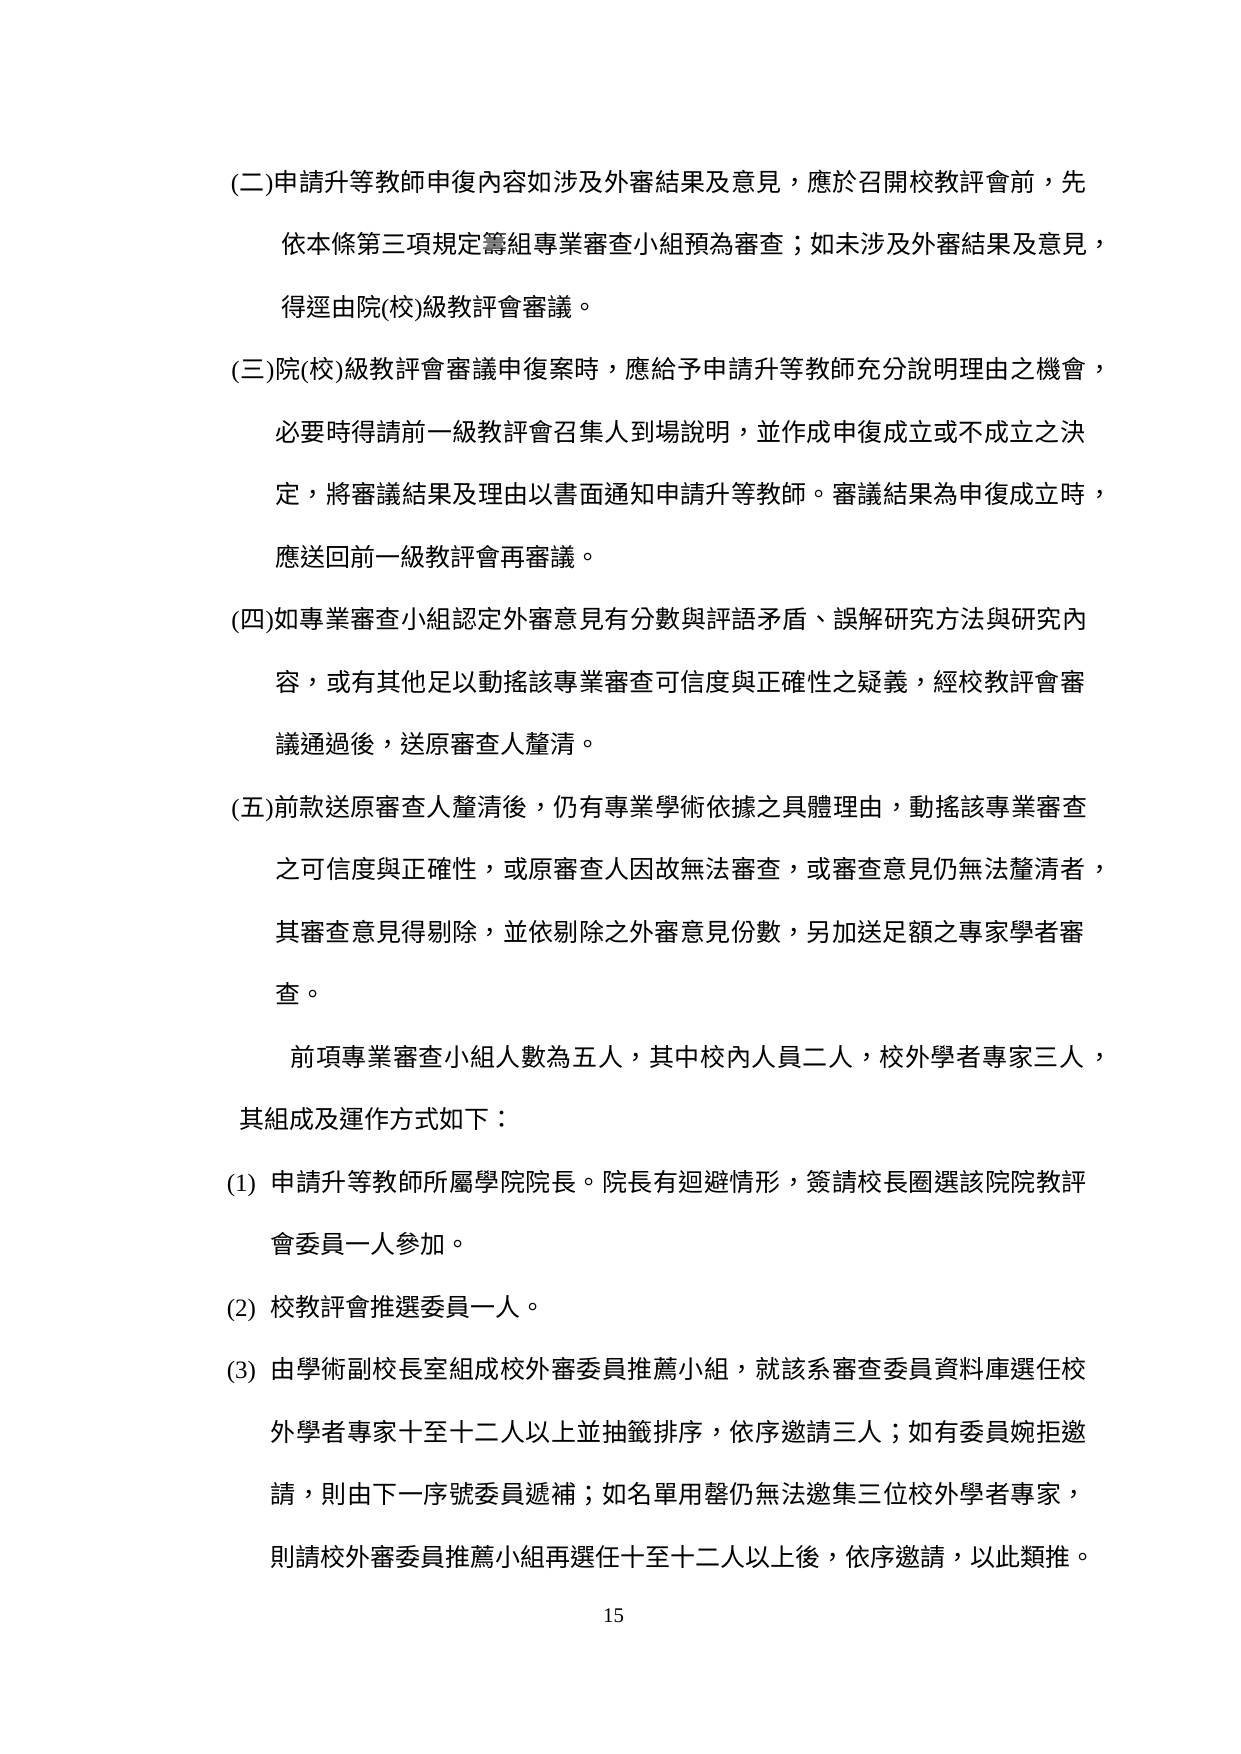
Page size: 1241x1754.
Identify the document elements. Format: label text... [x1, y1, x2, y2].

text (五)前款送原審查人釐清後，仍有專業學術依據之具體理由，動搖該專業審查之可信度與正確性，或原審查人因故無法審查，或審查意見仍無法釐清者，其審查意見得剔除，並依剔除之外審意見份數，另加送足額之專家學者審查。 [231, 763, 1087, 1013]
text (四)如專業審查小組認定外審意見有分數與評語矛盾、誤解研究方法與研究內容，或有其他足以動搖該專業審查可信度與正確性之疑義，經校教評會審議通過後，送原審查人釐清。 [231, 576, 1087, 763]
text 前項專業審查小組人數為五人，其中校內人員二人，校外學者專家三人，其組成及運作方式如下： [239, 1013, 1087, 1138]
text (三)院(校)級教評會審議申復案時，應給予申請升等教師充分說明理由之機會，必要時得請前一級教評會召集人到場說明，並作成申復成立或不成立之決定，將審議結果及理由以書面通知申請升等教師。審議結果為申復成立時，應送回前一級教評會再審議。 [231, 326, 1087, 576]
list 校教評會推選委員一人。 [227, 1263, 1087, 1326]
text (二)申請升等教師申復內容如涉及外審結果及意見，應於召開校教評會前，先依本條第三項規定籌組專業審查小組預為審查；如未涉及外審結果及意見，得逕由院(校)級教評會審議。 [231, 138, 1087, 326]
list 申請升等教師所屬學院院長。院長有迴避情形，簽請校長圈選該院院教評會委員一人參加。 [227, 1138, 1087, 1263]
list 由學術副校長室組成校外審委員推薦小組，就該系審查委員資料庫選任校外學者專家十至十二人以上並抽籤排序，依序邀請三人；如有委員婉拒邀請，則由下一序號委員遞補；如名單用罄仍無法邀集三位校外學者專家，則請校外審委員推薦小組再選任十至十二人以上後，依序邀請，以此類推。 [227, 1326, 1087, 1576]
